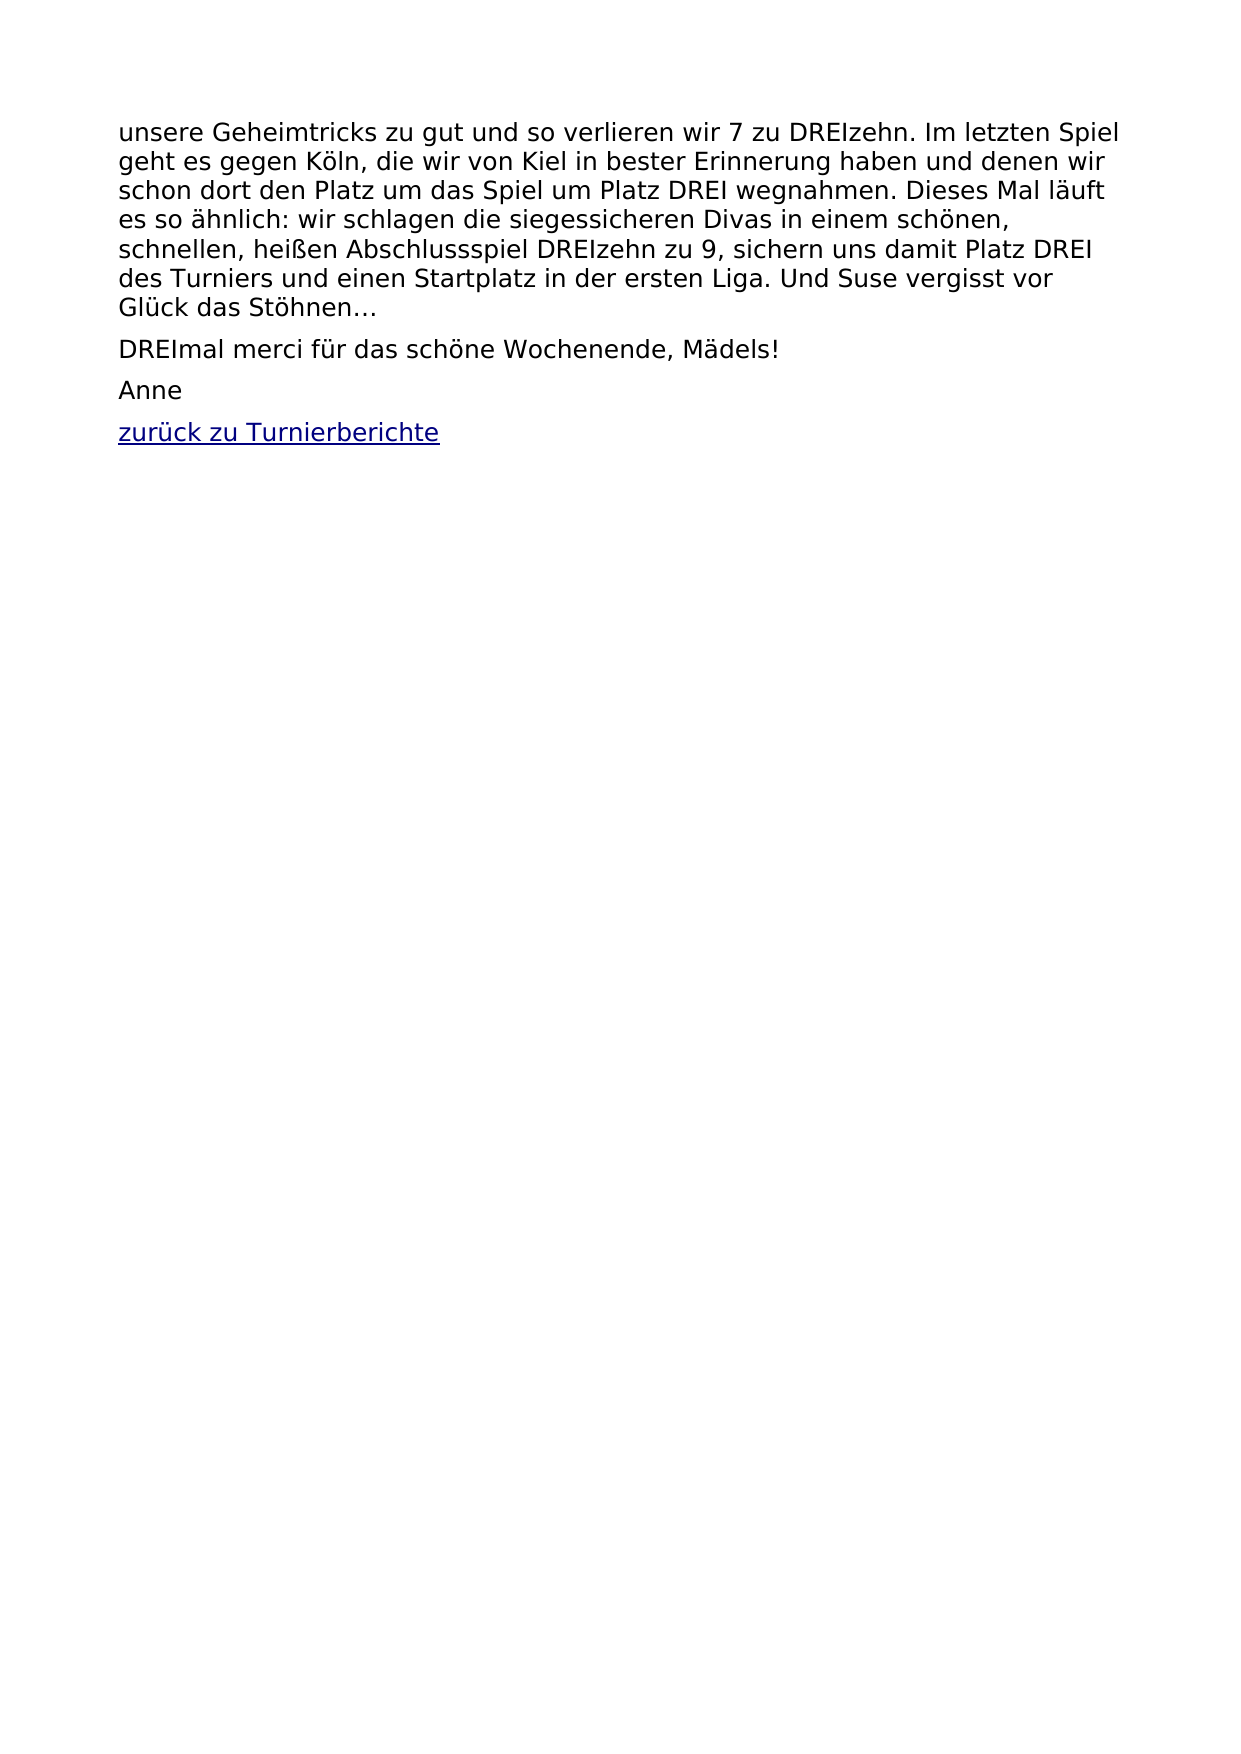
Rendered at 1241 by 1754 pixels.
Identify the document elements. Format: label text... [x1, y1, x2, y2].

text DREImal merci für das schöne Wochenende, Mädels! [118, 335, 1122, 364]
text unsere Geheimtricks zu gut und so verlieren wir 7 zu DREIzehn. Im letzten Spiel geht es gegen Köln, die wir von Kiel in bester Erinnerung haben und denen wir schon dort den Platz um das Spiel um Platz DREI wegnahmen. Dieses Mal läuft es so ähnlich: wir schlagen die siegessicheren Divas in einem schönen, schnellen, heißen Abschlussspiel DREIzehn zu 9, sichern uns damit Platz DREI des Turniers und einen Startplatz in der ersten Liga. Und Suse vergisst vor Glück das Stöhnen… [118, 118, 1122, 322]
text zurück zu Turnierberichte [118, 418, 1122, 447]
text Anne [118, 376, 1122, 406]
